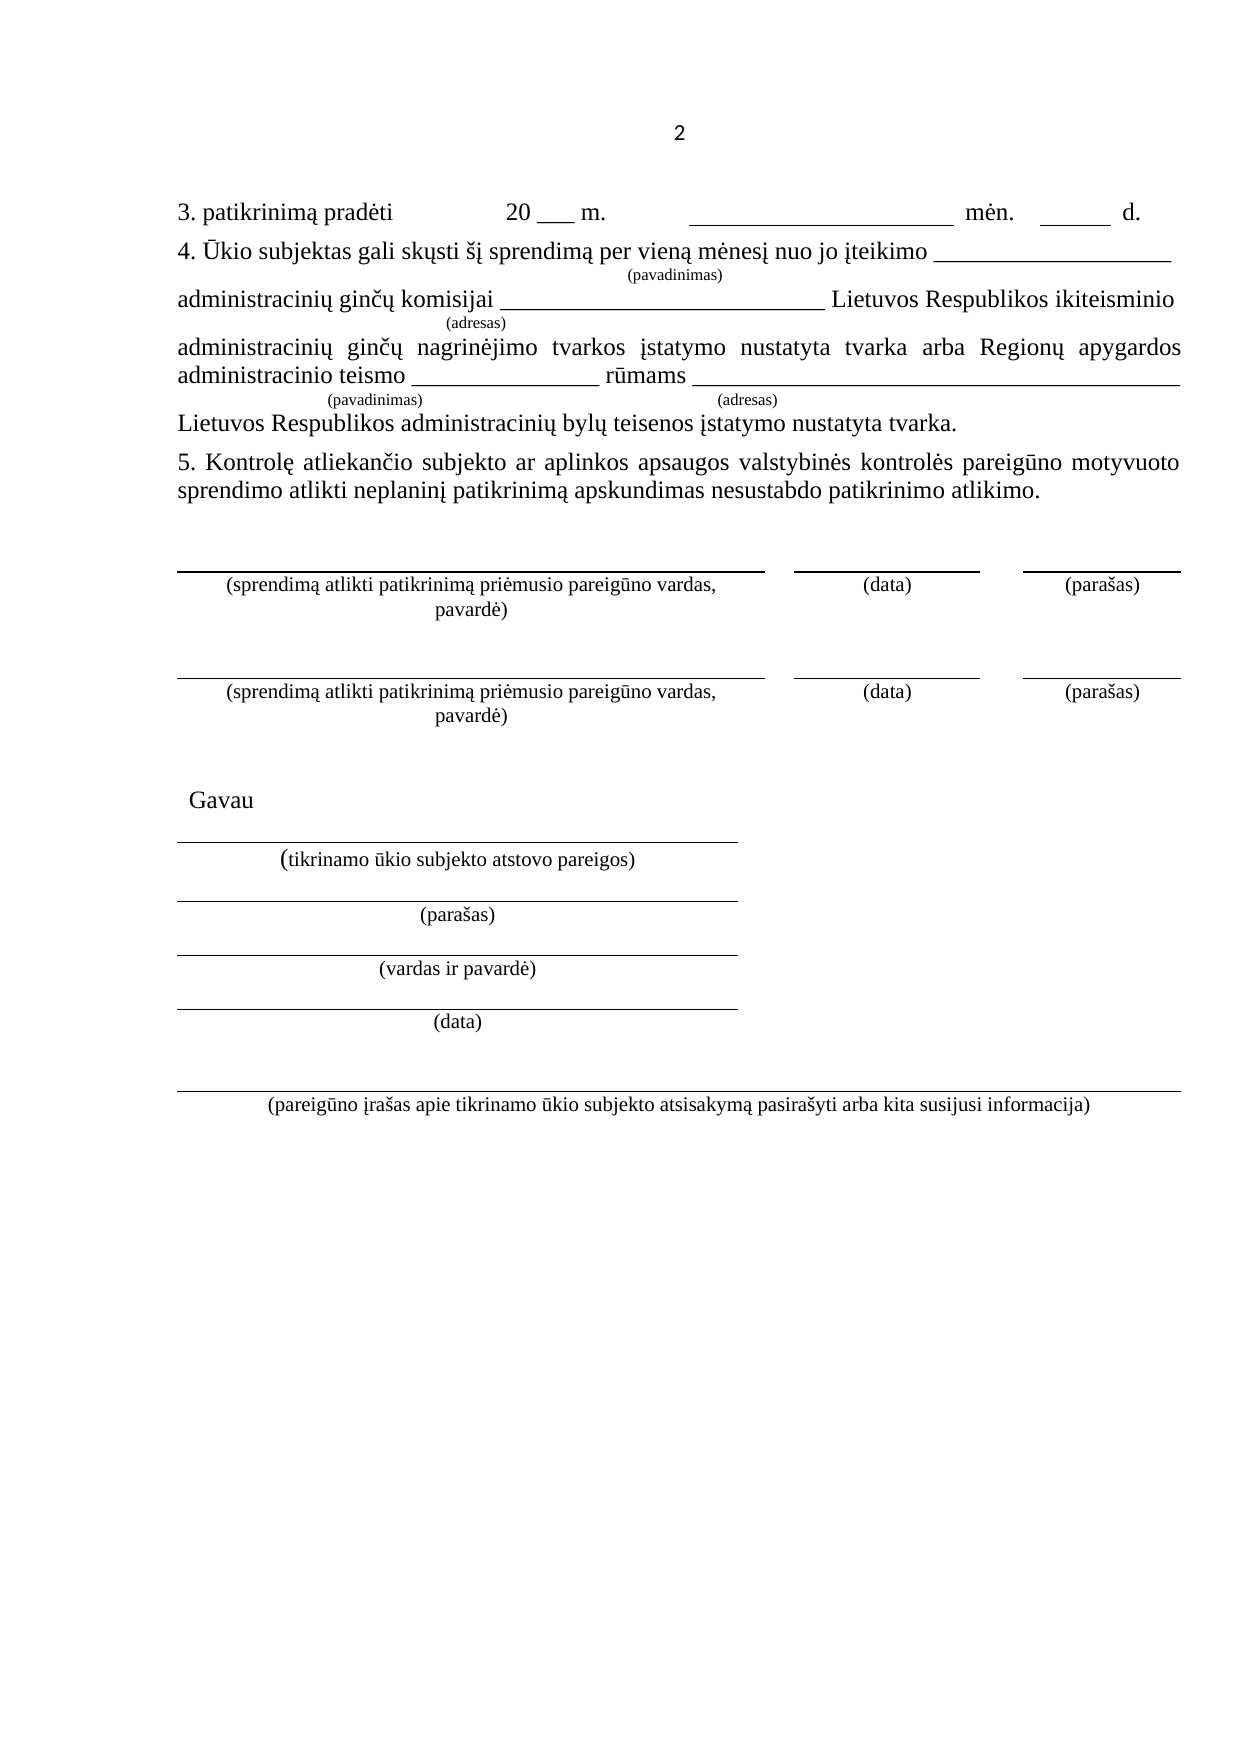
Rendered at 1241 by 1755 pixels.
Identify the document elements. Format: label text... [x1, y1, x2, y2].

table_header [177, 1062, 1181, 1091]
table_cell [177, 872, 738, 901]
table_cell (sprendimą atlikti patikrinimą priėmusio pareigūno vardas, pavardė) [177, 679, 765, 727]
table_header [689, 197, 954, 225]
table_header 20 ___ m. [494, 197, 653, 225]
table_cell [794, 649, 980, 678]
table_cell (pareigūno įrašas apie tikrinamo ūkio subjekto atsisakymą pasirašyti arba kita susijusi informacija) [177, 1092, 1181, 1116]
table_cell (vardas ir pavardė) [177, 956, 738, 980]
table_header [765, 543, 794, 571]
table_header 3. patikrinimą pradėti [177, 197, 494, 225]
text administracinių ginčų komisijai __________________________ Lietuvos Respublikos ikiteisminio [177, 284, 1181, 313]
text administracinių ginčų nagrinėjimo tvarkos įstatymo nustatyta tvarka arba Regionų apygardos administracinio teismo _______________ rūmams _______________________________________ [177, 332, 1181, 389]
text Lietuvos Respublikos administracinių bylų teisenos įstatymo nustatyta tvarka. [177, 408, 1181, 437]
table_header [1023, 543, 1181, 571]
table_header [177, 543, 765, 571]
table_cell [765, 621, 794, 649]
text (pavadinimas) [177, 265, 1181, 284]
table_cell (data) [177, 1010, 738, 1033]
table_cell [177, 980, 738, 1008]
table_cell [980, 649, 1023, 678]
table_cell [980, 621, 1023, 649]
table_cell (tikrinamo ūkio subjekto atstovo pareigos) [177, 843, 738, 872]
text 5. Kontrolę atliekančio subjekto ar aplinkos apsaugos valstybinės kontrolės pareigūno motyvuoto sprendimo atlikti neplaninį patikrinimą apskundimas nesustabdo patikrinimo atlikimo. [177, 447, 1181, 504]
text (pavadinimas) (adresas) [177, 389, 1181, 408]
table_cell [177, 649, 765, 678]
table_cell [177, 621, 765, 649]
table_cell [177, 814, 738, 842]
table_cell [765, 571, 794, 621]
table_cell [765, 649, 794, 678]
table_header mėn. [954, 197, 1040, 225]
text 4. Ūkio subjektas gali skųsti šį sprendimą per vieną mėnesį nuo jo įteikimo ___________________ [177, 236, 1181, 265]
table_cell (sprendimą atlikti patikrinimą priėmusio pareigūno vardas, pavardė) [177, 573, 765, 621]
table_cell [177, 926, 738, 954]
table_cell [765, 678, 794, 727]
table_cell [980, 571, 1023, 621]
table_cell [980, 678, 1023, 727]
table_cell [1023, 649, 1181, 678]
table_header Gavau [177, 785, 738, 813]
text (adresas) [177, 313, 1181, 332]
table_cell [1023, 621, 1181, 649]
table_cell (data) [794, 573, 980, 621]
table_header [1040, 197, 1111, 225]
table_cell (parašas) [1023, 573, 1181, 621]
table_header [653, 197, 688, 225]
table_cell (parašas) [177, 902, 738, 926]
table_cell (parašas) [1023, 679, 1181, 727]
table_header [794, 543, 980, 571]
table_cell [794, 621, 980, 649]
table_header [980, 543, 1023, 571]
table_header d. [1111, 197, 1181, 225]
table_cell (data) [794, 679, 980, 727]
